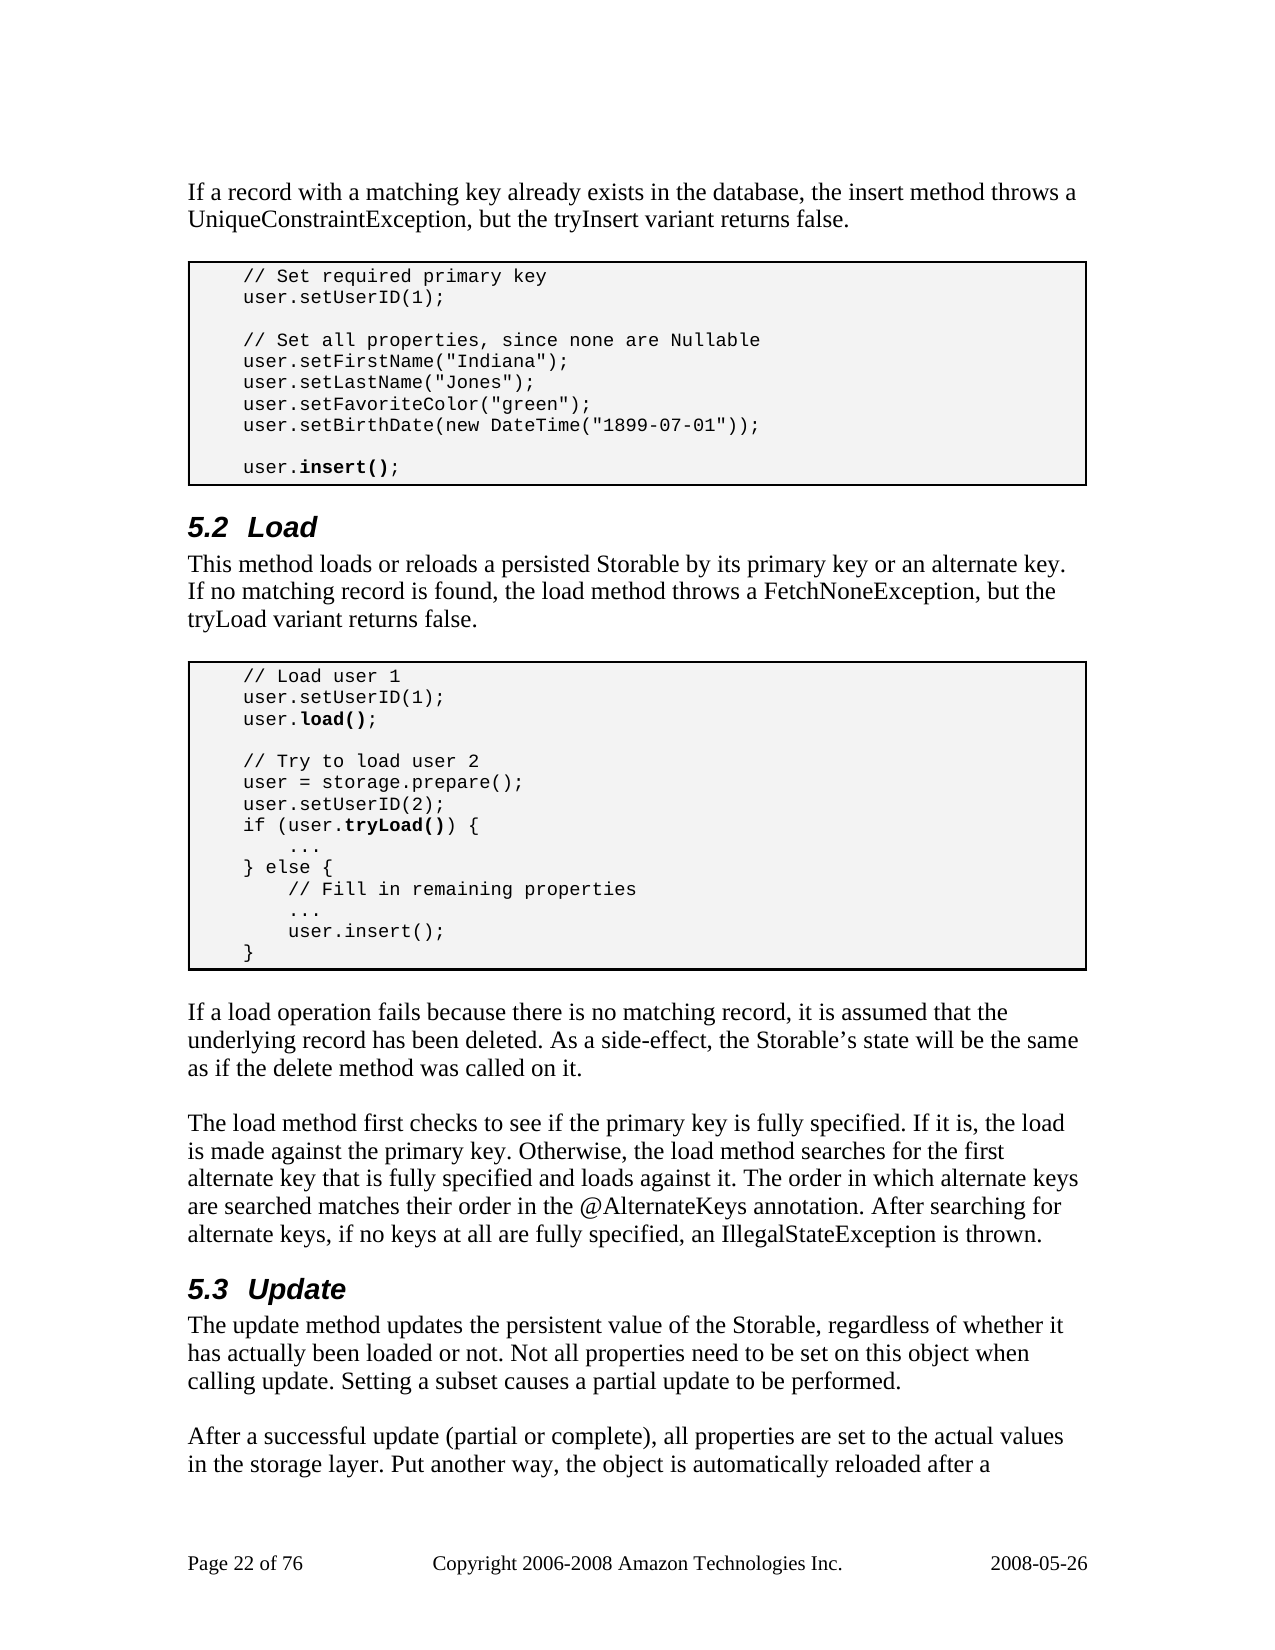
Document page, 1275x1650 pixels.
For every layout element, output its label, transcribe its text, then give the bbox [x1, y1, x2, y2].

text The update method updates the persistent value of the Storable, regardless of whether it has actually been loaded or not. Not all properties need to be set on this object when calling update. Setting a subset causes a partial update to be performed. [187, 1311, 1087, 1394]
text If a load operation fails because there is no matching record, it is assumed that the underlying record has been deleted. As a side-effect, the Storable’s state will be the same as if the delete method was called on it. [187, 998, 1087, 1081]
text After a successful update (partial or complete), all properties are set to the actual values in the storage layer. Put another way, the object is automatically reloaded after a [187, 1422, 1087, 1478]
text user.setFirstName("Indiana"); [190, 346, 1085, 367]
text // Load user 1 [190, 663, 1085, 682]
text user.load(); [190, 703, 1085, 724]
text user.setUserID(2); [190, 788, 1085, 809]
text // Set required primary key [190, 263, 1085, 282]
text // Set all properties, since none are Nullable [190, 324, 1085, 346]
text The load method first checks to see if the primary key is fully specified. If it is, the load is made against the primary key. Otherwise, the load method searches for the first alternate key that is fully specified and loads against it. The order in which alternate keys are searched matches their order in the @AlternateKeys annotation. After searching for alternate keys, if no keys at all are fully specified, an IllegalStateException is thrown. [187, 1109, 1087, 1248]
text user = storage.prepare(); [190, 767, 1085, 788]
text user.insert(); [190, 916, 1085, 937]
text // Fill in remaining properties [190, 873, 1085, 894]
text If a record with a matching key already exists in the database, the insert method throws a UniqueConstraintException, but the tryInsert variant returns false. [187, 178, 1087, 233]
text user.setUserID(1); [190, 682, 1085, 703]
text } [190, 937, 1085, 968]
text This method loads or reloads a persisted Storable by its primary key or an alternate key. If no matching record is found, the load method throws a FetchNoneException, but the tryLoad variant returns false. [187, 550, 1087, 633]
text } else { [190, 852, 1085, 873]
text user.setFavoriteColor("green"); [190, 388, 1085, 409]
text user.insert(); [190, 452, 1085, 484]
text if (user.tryLoad()) { [190, 809, 1085, 831]
subtitle Update [187, 1273, 1087, 1305]
text ... [190, 831, 1085, 852]
text user.setBirthDate(new DateTime("1899-07-01")); [190, 409, 1085, 431]
subtitle Load [187, 511, 1087, 543]
text ... [190, 894, 1085, 916]
text // Try to load user 2 [190, 746, 1085, 767]
text user.setLastName("Jones"); [190, 367, 1085, 388]
text user.setUserID(1); [190, 282, 1085, 303]
